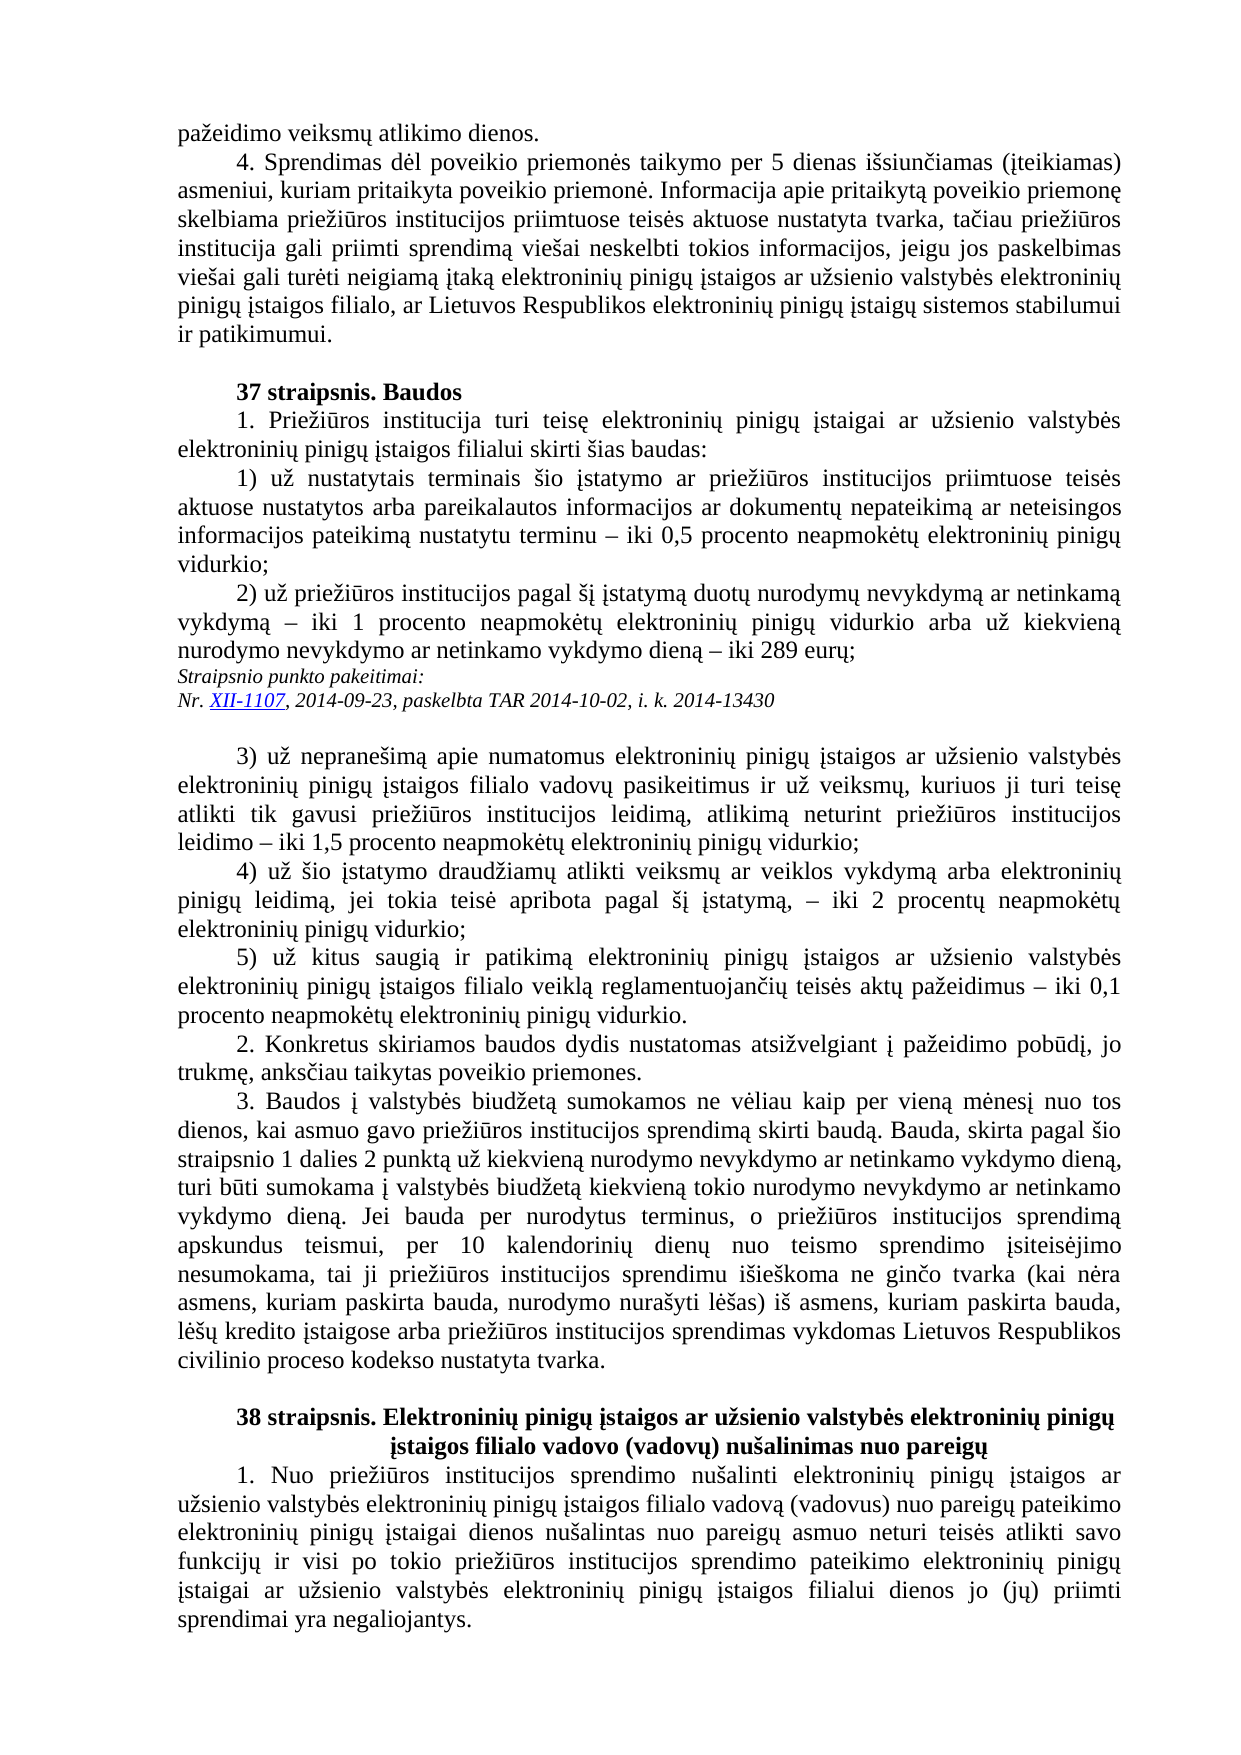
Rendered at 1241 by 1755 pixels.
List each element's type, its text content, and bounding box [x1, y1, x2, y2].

text 1) už nustatytais terminais šio įstatymo ar priežiūros institucijos priimtuose teisės aktuose nustatytos arba pareikalautos informacijos ar dokumentų nepateikimą ar neteisingos informacijos pateikimą nustatytu terminu – iki 0,5 procento neapmokėtų elektroninių pinigų vidurkio; [177, 463, 1122, 578]
text 1. Nuo priežiūros institucijos sprendimo nušalinti elektroninių pinigų įstaigos ar užsienio valstybės elektroninių pinigų įstaigos filialo vadovą (vadovus) nuo pareigų pateikimo elektroninių pinigų įstaigai dienos nušalintas nuo pareigų asmuo neturi teisės atlikti savo funkcijų ir visi po tokio priežiūros institucijos sprendimo pateikimo elektroninių pinigų įstaigai ar užsienio valstybės elektroninių pinigų įstaigos filialui dienos jo (jų) priimti sprendimai yra negaliojantys. [177, 1460, 1122, 1632]
text pažeidimo veiksmų atlikimo dienos. [177, 118, 1122, 147]
text 2. Konkretus skiriamos baudos dydis nustatomas atsižvelgiant į pažeidimo pobūdį, jo trukmę, anksčiau taikytas poveikio priemones. [177, 1029, 1122, 1086]
text 3. Baudos į valstybės biudžetą sumokamos ne vėliau kaip per vieną mėnesį nuo tos dienos, kai asmuo gavo priežiūros institucijos sprendimą skirti baudą. Bauda, skirta pagal šio straipsnio 1 dalies 2 punktą už kiekvieną nurodymo nevykdymo ar netinkamo vykdymo dieną, turi būti sumokama į valstybės biudžetą kiekvieną tokio nurodymo nevykdymo ar netinkamo vykdymo dieną. Jei bauda per nurodytus terminus, o priežiūros institucijos sprendimą apskundus teismui, per 10 kalendorinių dienų nuo teismo sprendimo įsiteisėjimo nesumokama, tai ji priežiūros institucijos sprendimu išieškoma ne ginčo tvarka (kai nėra asmens, kuriam paskirta bauda, nurodymo nurašyti lėšas) iš asmens, kuriam paskirta bauda, lėšų kredito įstaigose arba priežiūros institucijos sprendimas vykdomas Lietuvos Respublikos civilinio proceso kodekso nustatyta tvarka. [177, 1086, 1122, 1374]
text 5) už kitus saugią ir patikimą elektroninių pinigų įstaigos ar užsienio valstybės elektroninių pinigų įstaigos filialo veiklą reglamentuojančių teisės aktų pažeidimus – iki 0,1 procento neapmokėtų elektroninių pinigų vidurkio. [177, 942, 1122, 1029]
text 4. Sprendimas dėl poveikio priemonės taikymo per 5 dienas išsiunčiamas (įteikiamas) asmeniui, kuriam pritaikyta poveikio priemonė. Informacija apie pritaikytą poveikio priemonę skelbiama priežiūros institucijos priimtuose teisės aktuose nustatyta tvarka, tačiau priežiūros institucija gali priimti sprendimą viešai neskelbti tokios informacijos, jeigu jos paskelbimas viešai gali turėti neigiamą įtaką elektroninių pinigų įstaigos ar užsienio valstybės elektroninių pinigų įstaigos filialo, ar Lietuvos Respublikos elektroninių pinigų įstaigų sistemos stabilumui ir patikimumui. [177, 147, 1122, 348]
text 3) už nepranešimą apie numatomus elektroninių pinigų įstaigos ar užsienio valstybės elektroninių pinigų įstaigos filialo vadovų pasikeitimus ir už veiksmų, kuriuos ji turi teisę atlikti tik gavusi priežiūros institucijos leidimą, atlikimą neturint priežiūros institucijos leidimo – iki 1,5 procento neapmokėtų elektroninių pinigų vidurkio; [177, 741, 1122, 856]
text 37 straipsnis. Baudos [236, 377, 1122, 406]
text Straipsnio punkto pakeitimai: [177, 664, 1122, 688]
text 4) už šio įstatymo draudžiamų atlikti veiksmų ar veiklos vykdymą arba elektroninių pinigų leidimą, jei tokia teisė apribota pagal šį įstatymą, – iki 2 procentų neapmokėtų elektroninių pinigų vidurkio; [177, 856, 1122, 942]
text 2) už priežiūros institucijos pagal šį įstatymą duotų nurodymų nevykdymą ar netinkamą vykdymą – iki 1 procento neapmokėtų elektroninių pinigų vidurkio arba už kiekvieną nurodymo nevykdymo ar netinkamo vykdymo dieną – iki 289 eurų; [177, 578, 1122, 664]
text Nr. XII-1107, 2014-09-23, paskelbta TAR 2014-10-02, i. k. 2014-13430 [177, 688, 1122, 712]
text 1. Priežiūros institucija turi teisę elektroninių pinigų įstaigai ar užsienio valstybės elektroninių pinigų įstaigos filialui skirti šias baudas: [177, 406, 1122, 463]
text 38 straipsnis. Elektroninių pinigų įstaigos ar užsienio valstybės elektroninių pinigų įstaigos filialo vadovo (vadovų) nušalinimas nuo pareigų [236, 1402, 1122, 1460]
